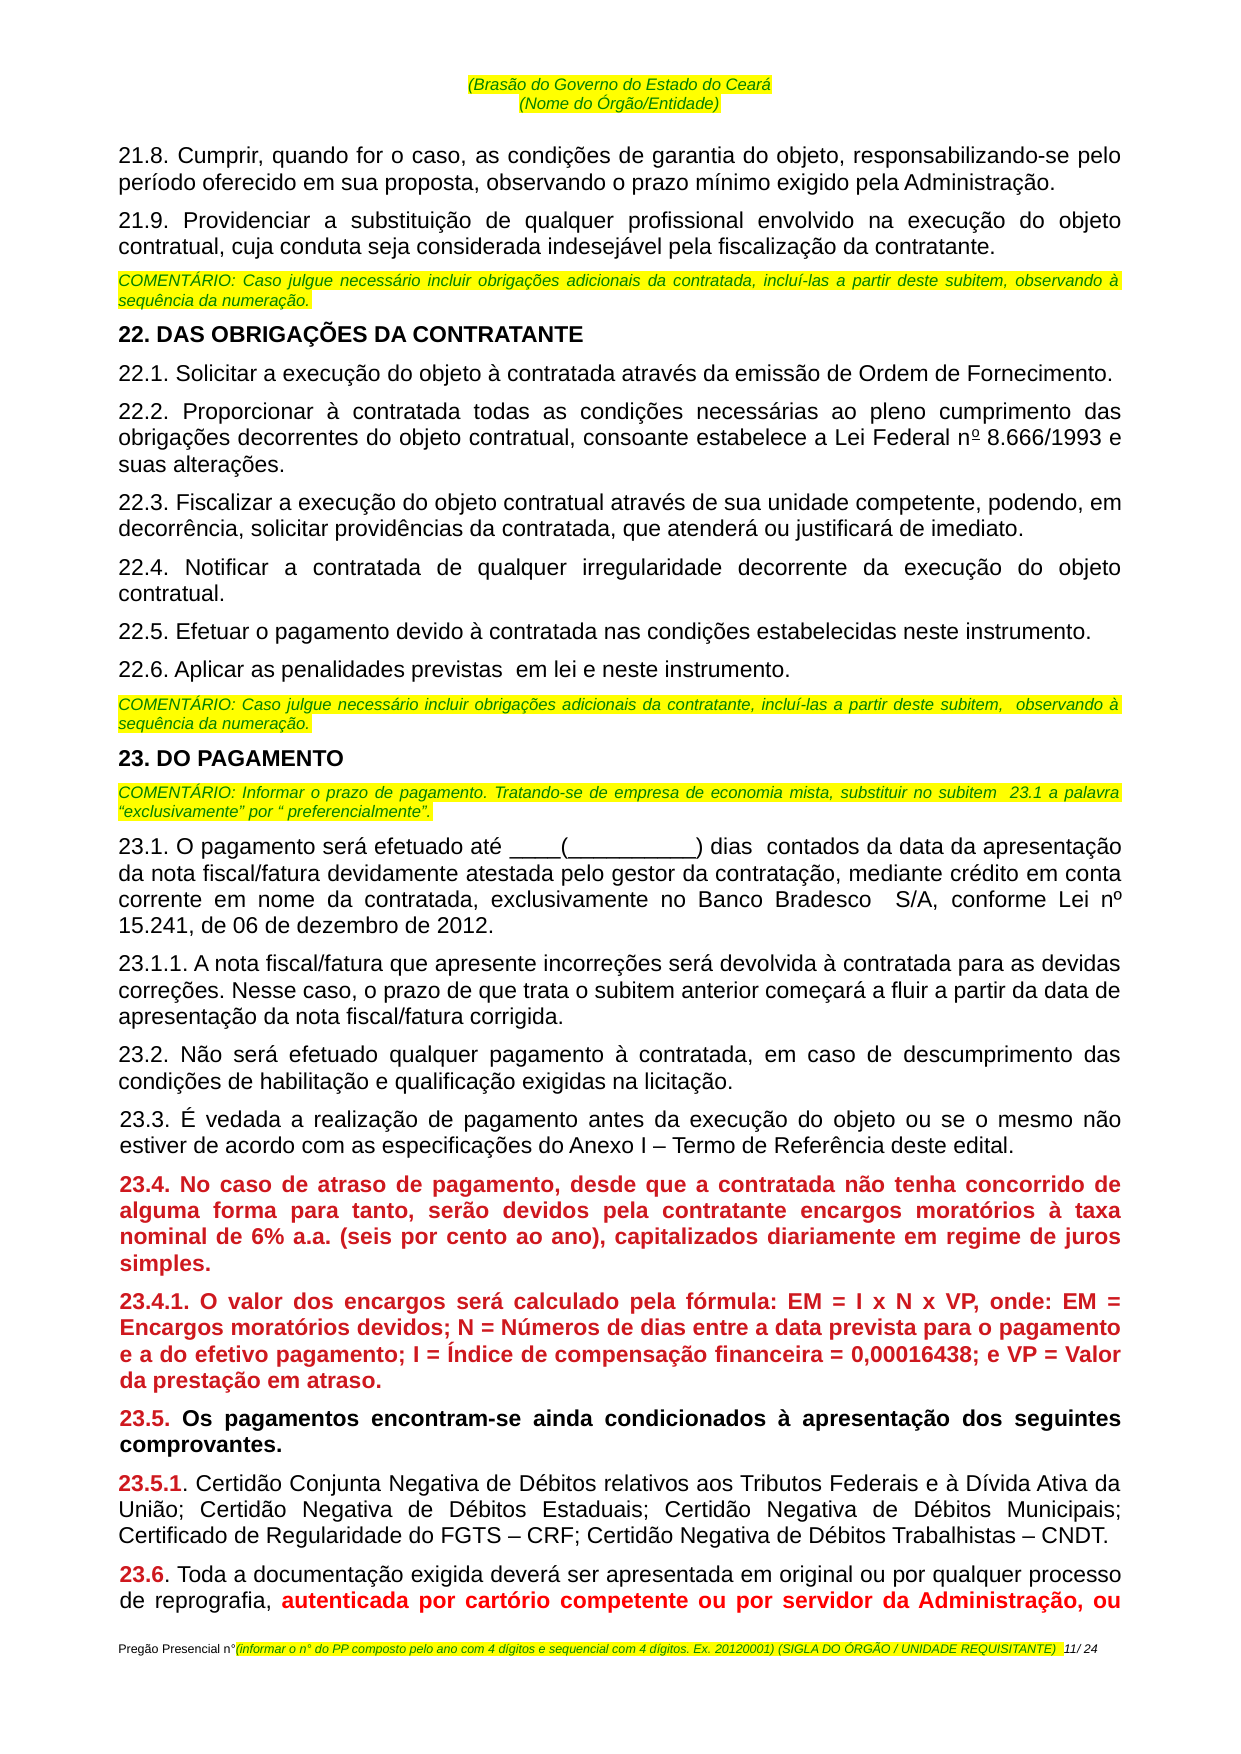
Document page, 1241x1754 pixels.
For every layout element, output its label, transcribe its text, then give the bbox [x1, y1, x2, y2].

text 22.6. Aplicar as penalidades previstas em lei e neste instrumento. [118, 656, 1122, 683]
text 21.9. Providenciar a substituição de qualquer profissional envolvido na execução do objeto contratual, cuja conduta seja considerada indesejável pela fiscalização da contratante. [118, 207, 1122, 259]
text 23.5. Os pagamentos encontram-se ainda condicionados à apresentação dos seguintes comprovantes. [119, 1405, 1122, 1458]
text 22.2. Proporcionar à contratada todas as condições necessárias ao pleno cumprimento das obrigações decorrentes do objeto contratual, consoante estabelece a Lei Federal no 8.666/1993 e suas alterações. [118, 398, 1122, 477]
text 23.6. Toda a documentação exigida deverá ser apresentada em original ou por qualquer processo de reprografia, autenticada por cartório competente ou por servidor da Administração, ou [119, 1561, 1122, 1613]
text 23.4. No caso de atraso de pagamento, desde que a contratada não tenha concorrido de alguma forma para tanto, serão devidos pela contratante encargos moratórios à taxa nominal de 6% a.a. (seis por cento ao ano), capitalizados diariamente em regime de juros simples. [119, 1171, 1122, 1276]
text 22. DAS OBRIGAÇÕES DA CONTRATANTE [118, 321, 1122, 348]
text 22.3. Fiscalizar a execução do objeto contratual através de sua unidade competente, podendo, em decorrência, solicitar providências da contratada, que atenderá ou justificará de imediato. [118, 489, 1122, 542]
text 23.1.1. A nota fiscal/fatura que apresente incorreções será devolvida à contratada para as devidas correções. Nesse caso, o prazo de que trata o subitem anterior começará a fluir a partir da data de apresentação da nota fiscal/fatura corrigida. [118, 950, 1122, 1029]
text 22.5. Efetuar o pagamento devido à contratada nas condições estabelecidas neste instrumento. [118, 618, 1122, 644]
text 23.3. É vedada a realização de pagamento antes da execução do objeto ou se o mesmo não estiver de acordo com as especificações do Anexo I – Termo de Referência deste edital. [119, 1106, 1122, 1159]
text 23. DO PAGAMENTO [118, 745, 1122, 771]
text 23.5.1. Certidão Conjunta Negativa de Débitos relativos aos Tributos Federais e à Dívida Ativa da União; Certidão Negativa de Débitos Estaduais; Certidão Negativa de Débitos Municipais; Certificado de Regularidade do FGTS – CRF; Certidão Negativa de Débitos Trabalhistas – CNDT. [118, 1470, 1122, 1549]
text 23.4.1. O valor dos encargos será calculado pela fórmula: EM = I x N x VP, onde: EM = Encargos moratórios devidos; N = Números de dias entre a data prevista para o pagamento e a do efetivo pagamento; I = Índice de compensação financeira = 0,00016438; e VP = Valor da prestação em atraso. [119, 1288, 1122, 1393]
text 22.1. Solicitar a execução do objeto à contratada através da emissão de Ordem de Fornecimento. [118, 360, 1122, 386]
text COMENTÁRIO: Caso julgue necessário incluir obrigações adicionais da contratada, incluí-las a partir deste subitem, observando à sequência da numeração. [118, 271, 1122, 309]
text COMENTÁRIO: Caso julgue necessário incluir obrigações adicionais da contratante, incluí-las a partir deste subitem, observando à sequência da numeração. [118, 694, 1122, 733]
text 22.4. Notificar a contratada de qualquer irregularidade decorrente da execução do objeto contratual. [118, 553, 1122, 606]
text COMENTÁRIO: Informar o prazo de pagamento. Tratando-se de empresa de economia mista, substituir no subitem 23.1 a palavra “exclusivamente” por “ preferencialmente”. [118, 783, 1122, 821]
text 23.1. O pagamento será efetuado até ____(__________) dias contados da data da apresentação da nota fiscal/fatura devidamente atestada pelo gestor da contratação, mediante crédito em conta corrente em nome da contratada, exclusivamente no Banco Bradesco S/A, conforme Lei nº 15.241, de 06 de dezembro de 2012. [118, 833, 1122, 938]
text 23.2. Não será efetuado qualquer pagamento à contratada, em caso de descumprimento das condições de habilitação e qualificação exigidas na licitação. [118, 1041, 1122, 1094]
text 21.8. Cumprir, quando for o caso, as condições de garantia do objeto, responsabilizando-se pelo período oferecido em sua proposta, observando o prazo mínimo exigido pela Administração. [118, 142, 1122, 195]
